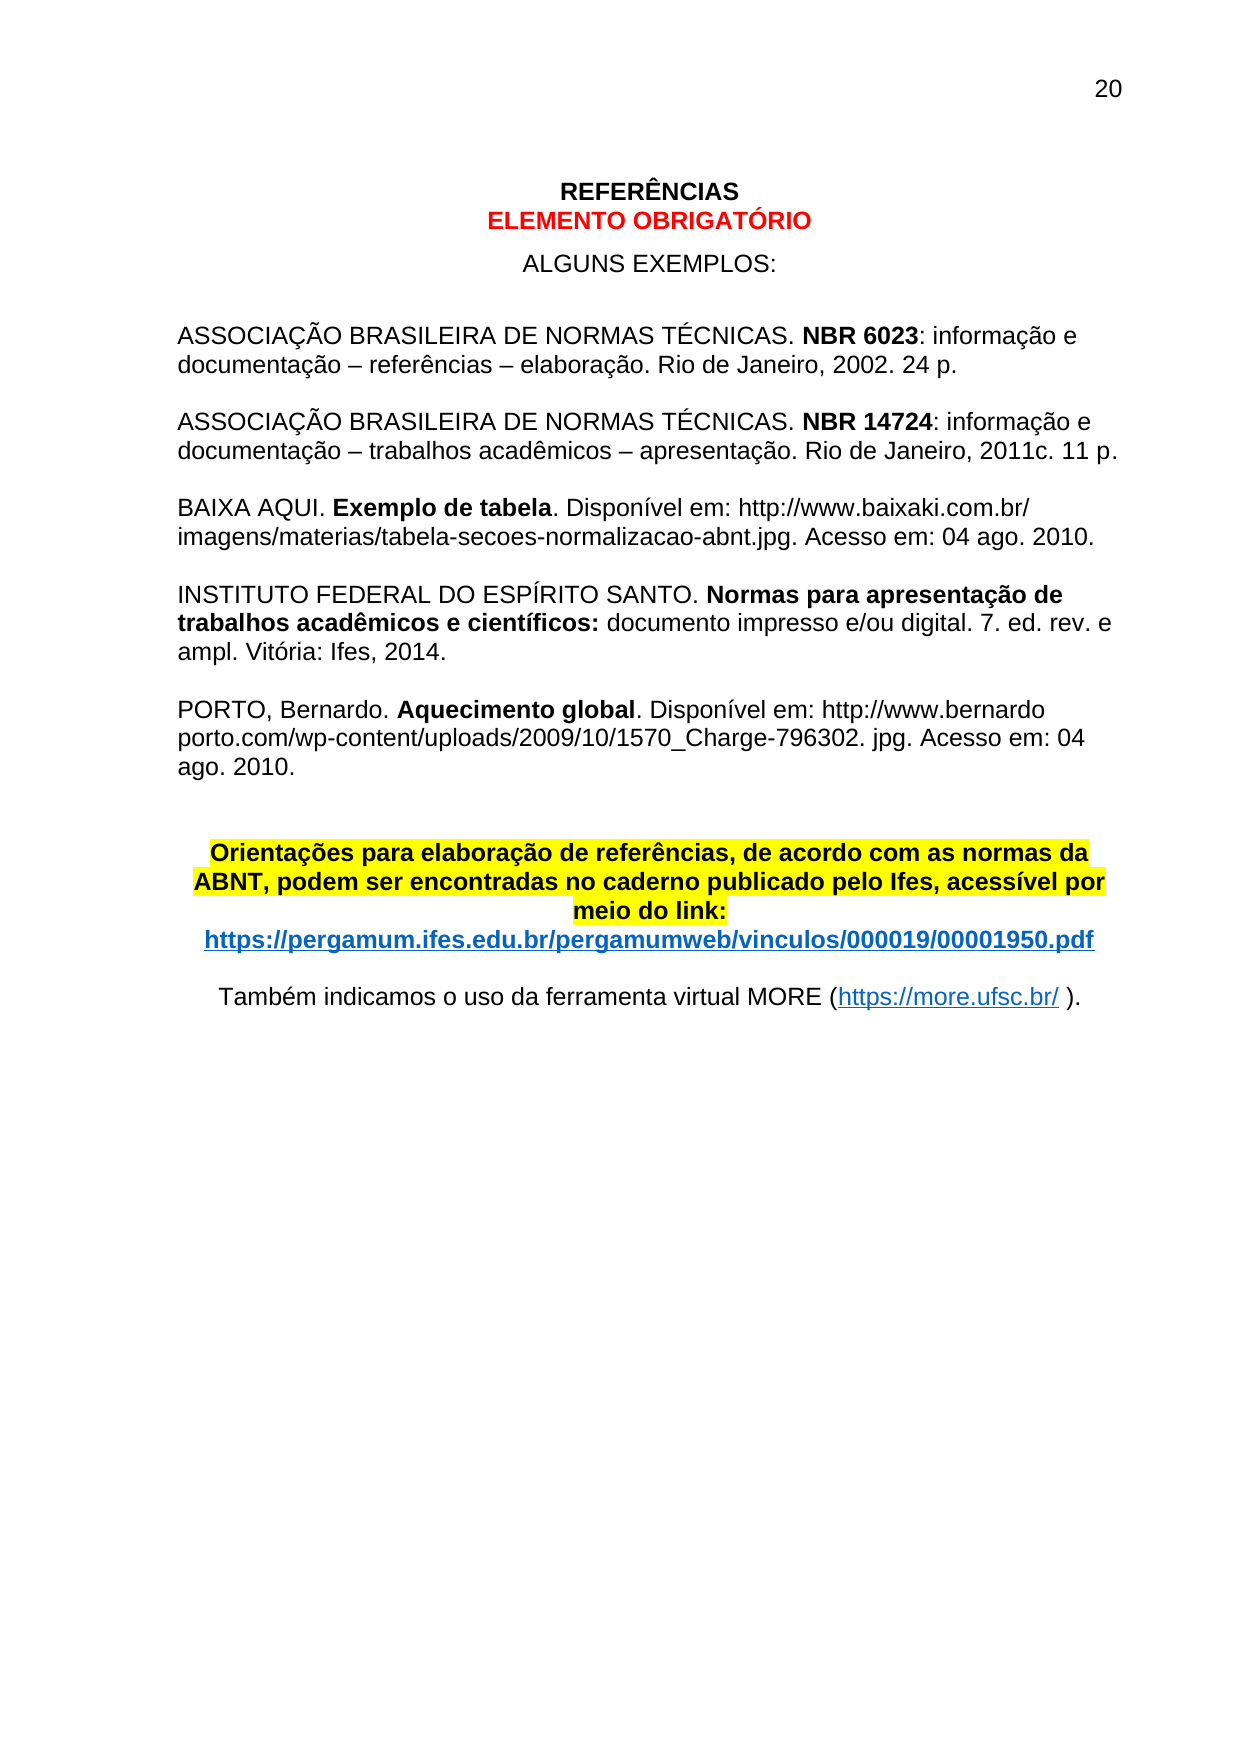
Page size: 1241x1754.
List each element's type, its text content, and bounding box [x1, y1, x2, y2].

subtitle REFERÊNCIAS [177, 177, 1122, 206]
subtitle PORTO, Bernardo. Aquecimento global. Disponível em: http://www.bernardo porto.com/wp-content/uploads/2009/10/1570_Charge-796302. jpg. Acesso em: 04 ago. 2010. [177, 695, 1122, 781]
subtitle ALGUNS EXEMPLOS: [177, 249, 1122, 278]
subtitle ASSOCIAÇÃO BRASILEIRA DE NORMAS TÉCNICAS. NBR 14724: informação e documentação – trabalhos acadêmicos – apresentação. Rio de Janeiro, 2011c. 11 p. [177, 407, 1122, 465]
subtitle https://pergamum.ifes.edu.br/pergamumweb/vinculos/000019/00001950.pdf [177, 925, 1122, 953]
subtitle INSTITUTO FEDERAL DO ESPÍRITO SANTO. Normas para apresentação de trabalhos acadêmicos e científicos: documento impresso e/ou digital. 7. ed. rev. e ampl. Vitória: Ifes, 2014. [177, 580, 1122, 666]
subtitle Também indicamos o uso da ferramenta virtual MORE (https://more.ufsc.br/ ). [177, 982, 1122, 1011]
subtitle ELEMENTO OBRIGATÓRIO [177, 206, 1122, 235]
subtitle BAIXA AQUI. Exemplo de tabela. Disponível em: http://www.baixaki.com.br/ imagens/materias/tabela-secoes-normalizacao-abnt.jpg. Acesso em: 04 ago. 2010. [177, 493, 1122, 551]
subtitle Orientações para elaboração de referências, de acordo com as normas da ABNT, podem ser encontradas no caderno publicado pelo Ifes, acessível por meio do link: [177, 838, 1122, 925]
subtitle ASSOCIAÇÃO BRASILEIRA DE NORMAS TÉCNICAS. NBR 6023: informação e documentação – referências – elaboração. Rio de Janeiro, 2002. 24 p. [177, 321, 1122, 378]
